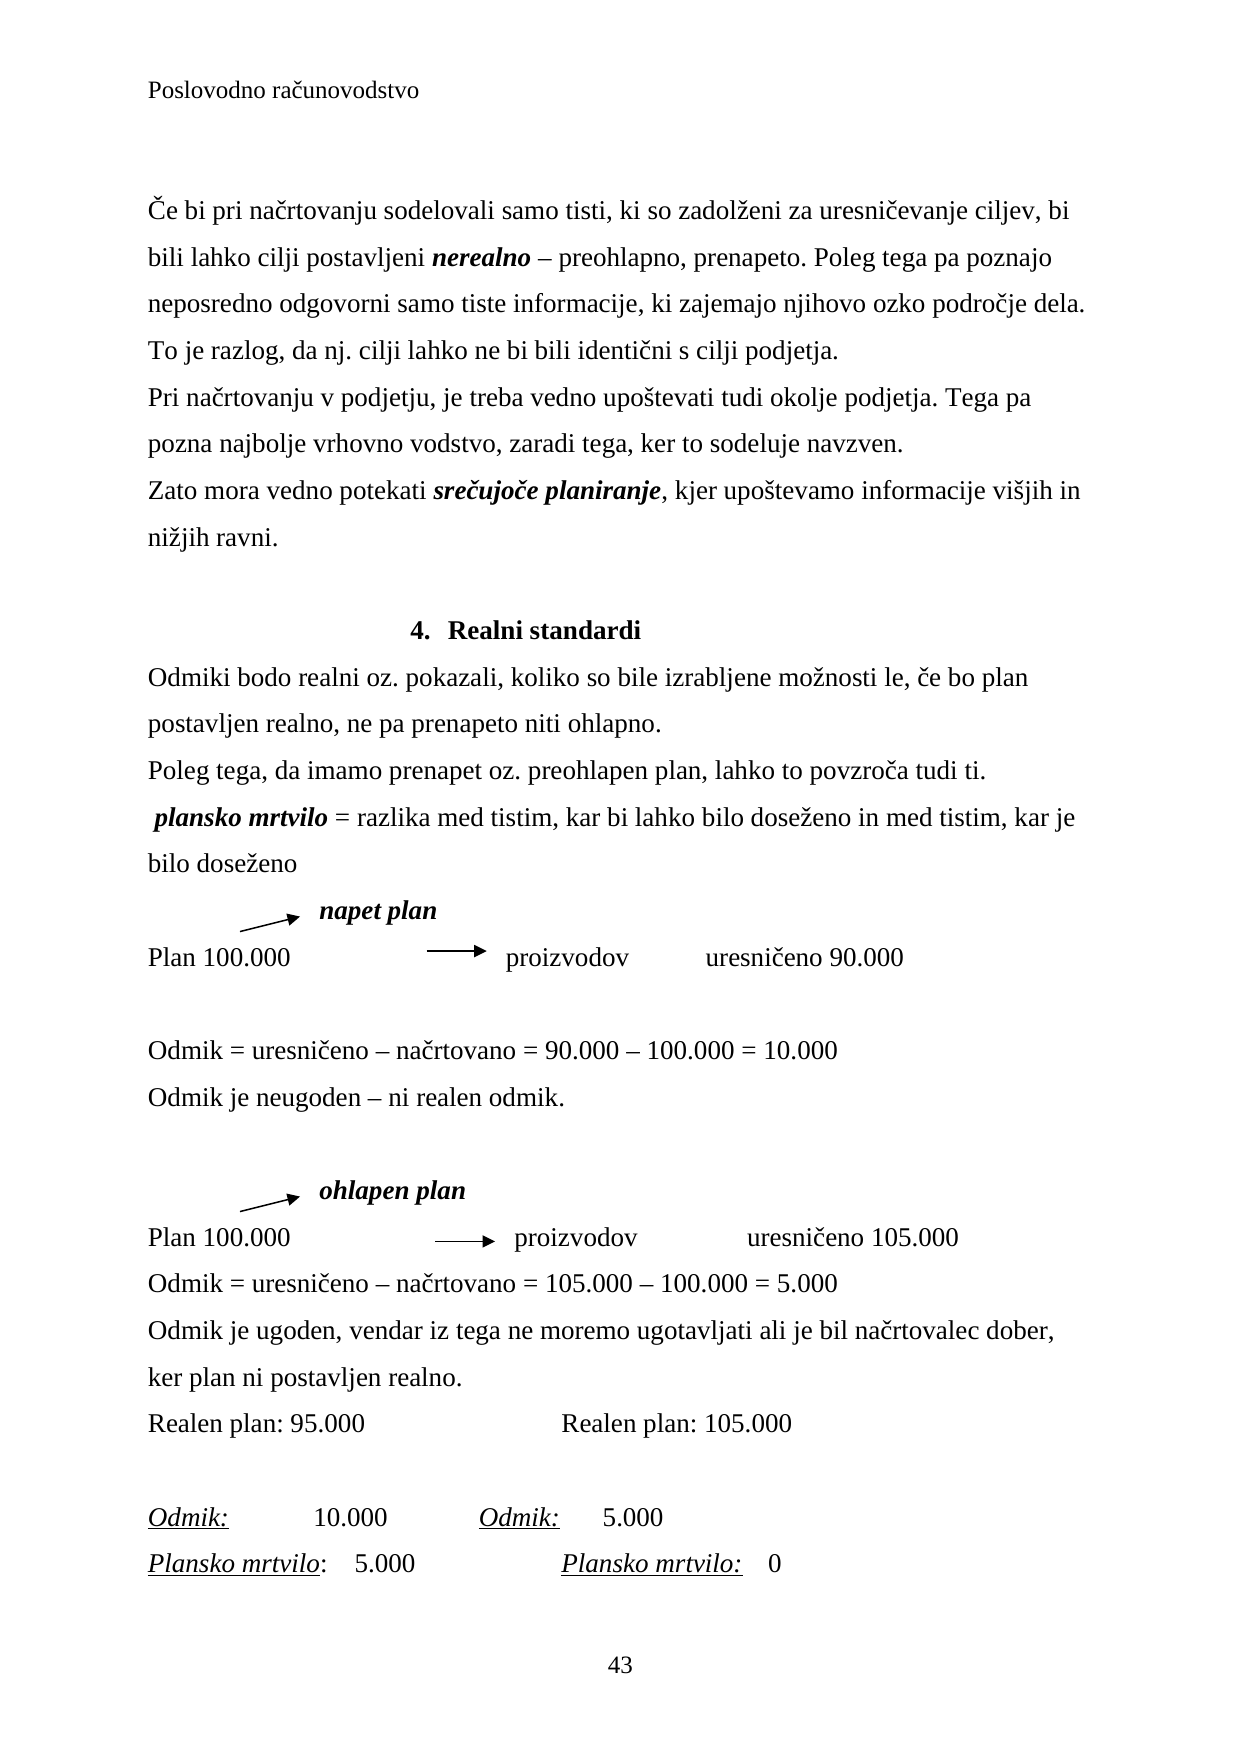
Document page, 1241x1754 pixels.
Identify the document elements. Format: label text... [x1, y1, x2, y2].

text Odmik = uresničeno – načrtovano = 105.000 – 100.000 = 5.000 [148, 1268, 1093, 1299]
text plansko mrtvilo = razlika med tistim, kar bi lahko bilo doseženo in med tistim, kar je bilo doseženo [148, 801, 1093, 879]
text Odmik je ugoden, vendar iz tega ne moremo ugotavljati ali je bil načrtovalec dober, ker plan ni postavljen realno. [148, 1314, 1093, 1392]
text Odmik je neugoden – ni realen odmik. [148, 1081, 1093, 1112]
text To je razlog, da nj. cilji lahko ne bi bili identični s cilji podjetja. [148, 334, 1093, 365]
text Plansko mrtvilo: 5.000 Plansko mrtvilo: 0 [148, 1548, 1093, 1579]
text ohlapen plan [148, 1174, 1093, 1205]
text Odmik: 10.000 Odmik: 5.000 [148, 1501, 1093, 1532]
text Plan 100.000 proizvodov uresničeno 105.000 [148, 1221, 1093, 1252]
text Poleg tega, da imamo prenapet oz. preohlapen plan, lahko to povzroča tudi ti. [148, 754, 1093, 785]
text Če bi pri načrtovanju sodelovali samo tisti, ki so zadolženi za uresničevanje ciljev, bi bili lahko cilji postavljeni nerealno – preohlapno, prenapeto. Poleg tega pa poznajo neposredno odgovorni samo tiste informacije, ki zajemajo njihovo ozko področje dela. [148, 194, 1093, 319]
text Odmiki bodo realni oz. pokazali, koliko so bile izrabljene možnosti le, če bo plan postavljen realno, ne pa prenapeto niti ohlapno. [148, 661, 1093, 739]
text Pri načrtovanju v podjetju, je treba vedno upoštevati tudi okolje podjetja. Tega pa pozna najbolje vrhovno vodstvo, zaradi tega, ker to sodeluje navzven. [148, 381, 1093, 459]
text Realen plan: 95.000 Realen plan: 105.000 [148, 1408, 1093, 1439]
text napet plan [148, 894, 1093, 925]
text Plan 100.000 proizvodov uresničeno 90.000 [148, 941, 1093, 972]
text Odmik = uresničeno – načrtovano = 90.000 – 100.000 = 10.000 [148, 1034, 1093, 1065]
subtitle Realni standardi [410, 614, 1093, 645]
text Zato mora vedno potekati srečujoče planiranje, kjer upoštevamo informacije višjih in nižjih ravni. [148, 474, 1093, 552]
